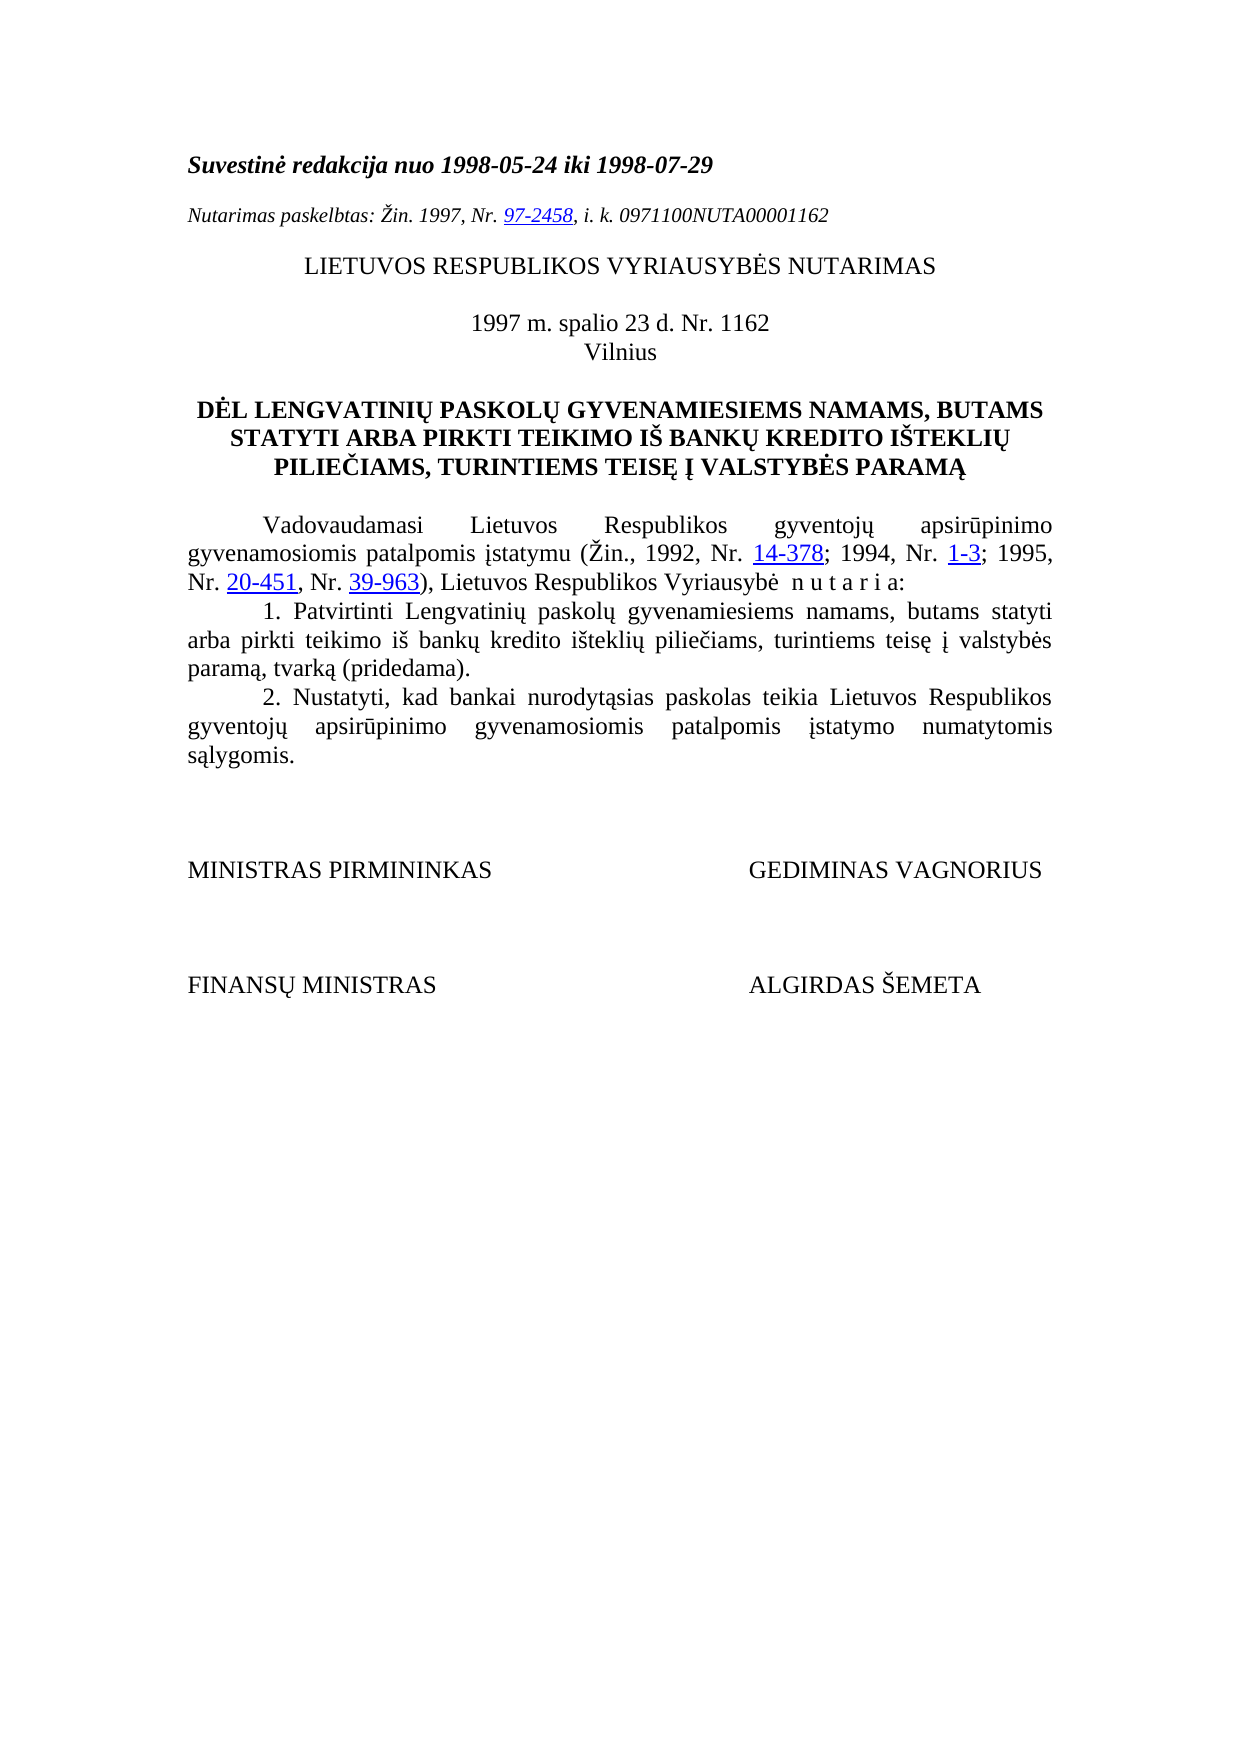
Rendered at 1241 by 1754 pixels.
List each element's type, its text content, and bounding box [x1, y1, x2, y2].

text 1997 m. spalio 23 d. Nr. 1162 [187, 308, 1053, 337]
text Nutarimas paskelbtas: Žin. 1997, Nr. 97-2458, i. k. 0971100NUTA00001162 [187, 203, 1053, 227]
text LIETUVOS RESPUBLIKOS VYRIAUSYBĖS NUTARIMAS [187, 251, 1053, 280]
text Vilnius [187, 337, 1053, 366]
text Ministras Pirmininkas Gediminas Vagnorius [187, 855, 1053, 883]
text Finansų ministras Algirdas Šemeta [187, 970, 1053, 998]
text 1. Patvirtinti Lengvatinių paskolų gyvenamiesiems namams, butams statyti arba pirkti teikimo iš bankų kredito išteklių piliečiams, turintiems teisę į valstybės paramą, tvarką (pridedama). [187, 596, 1053, 682]
text Vadovaudamasi Lietuvos Respublikos gyventojų apsirūpinimo gyvenamosiomis patalpomis įstatymu (Žin., 1992, Nr. 14-378; 1994, Nr. 1-3; 1995, Nr. 20-451, Nr. 39-963), Lietuvos Respublikos Vyriausybė n u t a r i a: [187, 510, 1053, 596]
text Suvestinė redakcija nuo 1998-05-24 iki 1998-07-29 [187, 150, 1053, 179]
text Dėl lengvatinių paskolų gyvenamiesiems namams, butams statyti arba pirkti teikimo iš bankų kredito išteklių piliečiams, turintiems teisę į valstybės paramą [187, 395, 1053, 481]
text 2. Nustatyti, kad bankai nurodytąsias paskolas teikia Lietuvos Respublikos gyventojų apsirūpinimo gyvenamosiomis patalpomis įstatymo numatytomis sąlygomis. [187, 682, 1053, 768]
